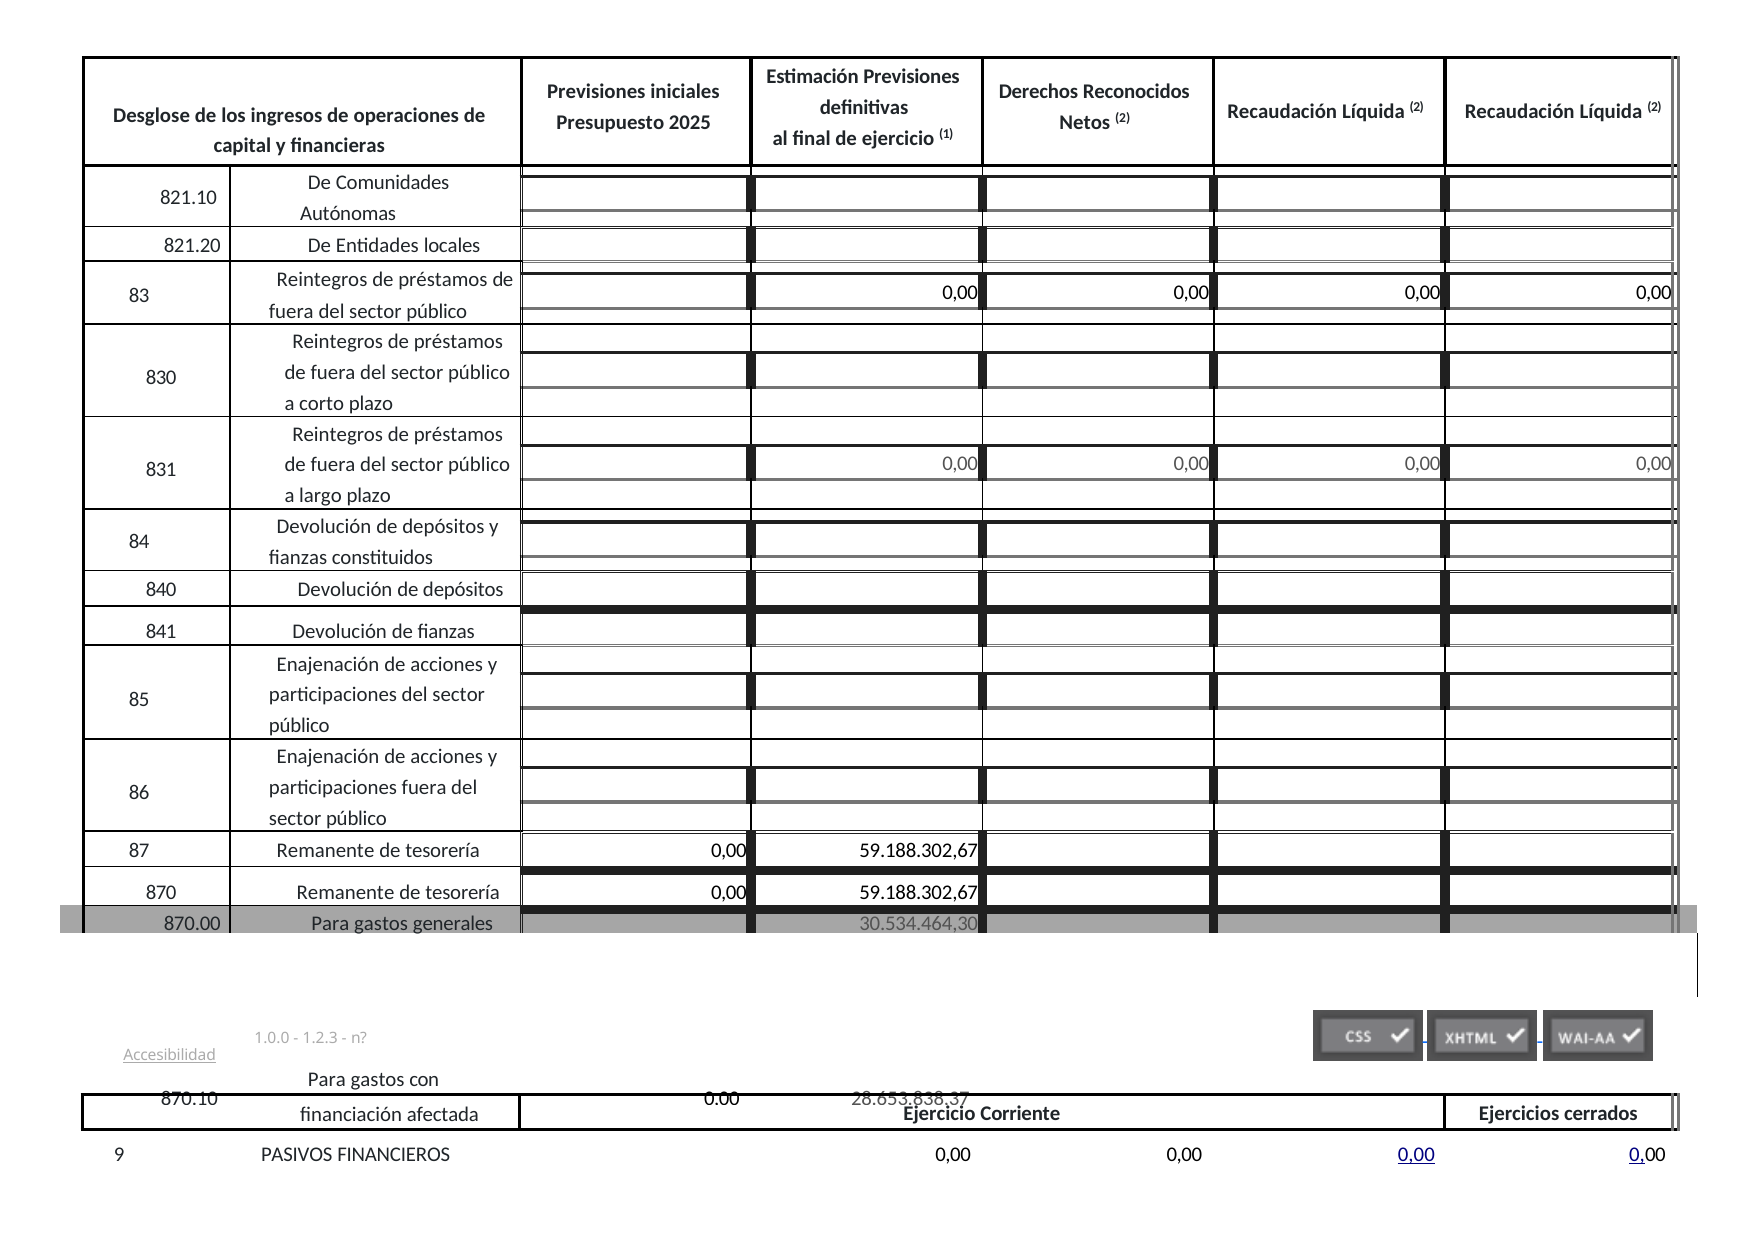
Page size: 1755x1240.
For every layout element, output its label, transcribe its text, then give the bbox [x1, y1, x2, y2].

table_cell [1215, 310, 1444, 323]
table_cell [1446, 510, 1671, 520]
table_cell [1215, 710, 1444, 738]
table_cell Reintegros de préstamos de fuera del sector público [231, 262, 520, 323]
table_cell [1446, 212, 1671, 226]
table_cell 0,00 [1218, 275, 1440, 307]
table_header [60, 56, 82, 905]
table_cell [1215, 510, 1444, 520]
table_cell 85 [85, 646, 229, 738]
table_cell 59.188.302,67 [756, 834, 978, 866]
table_header Desglose de los ingresos de operaciones de capital y financieras [85, 59, 520, 164]
table_cell 0,00 [1450, 447, 1671, 478]
table_cell [1215, 481, 1444, 508]
table_cell [523, 389, 750, 416]
table_cell De Entidades locales [231, 227, 520, 260]
table_cell [1215, 325, 1444, 351]
table_cell [1450, 614, 1671, 644]
table_cell Reintegros de préstamos de fuera del sector público a largo plazo [231, 417, 520, 508]
table_cell [987, 524, 1209, 555]
table_cell [1218, 675, 1440, 706]
table_cell [756, 178, 978, 209]
table_cell [1446, 310, 1671, 323]
table_cell [752, 558, 982, 570]
table_cell Remanente de tesorería [231, 832, 520, 866]
table_cell [1215, 212, 1444, 226]
table_cell [1680, 905, 1697, 933]
table_cell [987, 178, 1209, 209]
table_cell 0,00 [1218, 447, 1440, 478]
table_cell [1446, 647, 1671, 672]
table_cell [1215, 804, 1444, 830]
table_cell [752, 417, 982, 444]
table_cell [523, 229, 746, 260]
table_cell [1218, 354, 1440, 386]
table_cell [1446, 167, 1671, 175]
table_cell [523, 325, 750, 351]
table_cell [983, 558, 1213, 570]
table_cell [752, 647, 982, 672]
table_cell [1446, 558, 1671, 570]
table_cell Enajenación de acciones y participaciones fuera del sector público [231, 740, 520, 830]
table_cell [1215, 263, 1444, 272]
table_cell [983, 740, 1213, 766]
table_cell [983, 417, 1213, 444]
table_cell [523, 647, 750, 672]
table_cell [756, 675, 978, 706]
table_cell [752, 389, 982, 416]
table_cell [1446, 263, 1671, 272]
text financiación afectada [300, 1105, 518, 1126]
table_cell 0,00 [1450, 275, 1671, 307]
table_cell [523, 769, 746, 800]
table_cell [523, 417, 750, 444]
table_cell 0,00 [987, 275, 1209, 307]
table_cell [1218, 914, 1440, 933]
table_cell [1446, 325, 1671, 351]
table_cell [987, 914, 1209, 933]
table_cell [987, 573, 1209, 605]
table_cell 0,00 [987, 447, 1209, 478]
table_cell 870 [85, 867, 229, 905]
table_cell [1446, 740, 1671, 766]
table_cell [523, 310, 750, 323]
table_cell 83 [85, 262, 229, 323]
table_cell 59.188.302,67 [756, 875, 978, 905]
table_cell Derechos Reconocidos Netos (2) [984, 59, 1212, 164]
table_header Ejercicios cerrados [1446, 1096, 1671, 1128]
table_cell [987, 769, 1209, 800]
table_cell [752, 310, 982, 323]
table_cell [983, 167, 1213, 175]
table_cell [752, 740, 982, 766]
table_cell [523, 740, 750, 766]
table_cell 840 [85, 571, 229, 605]
table_cell [1450, 769, 1671, 800]
table_cell [523, 710, 750, 738]
table_cell [756, 614, 978, 644]
table_cell [1446, 710, 1671, 738]
table_cell [523, 573, 746, 605]
table_cell 831 [85, 417, 229, 508]
table_cell 821.20 [85, 227, 229, 260]
table_cell [523, 804, 750, 830]
table_cell 87 [85, 832, 229, 866]
table_cell [1450, 675, 1671, 706]
table_cell Para gastos generales [231, 906, 520, 933]
table_cell [752, 510, 982, 520]
table_header [1680, 56, 1697, 905]
table_cell [756, 573, 978, 605]
table_header [60, 1093, 81, 1128]
table_cell [752, 167, 982, 175]
table_cell Devolución de depósitos [231, 571, 520, 605]
table_cell [1218, 875, 1440, 905]
table_cell [1215, 647, 1444, 672]
table_cell [60, 905, 82, 933]
table_cell [1215, 167, 1444, 175]
text 870.10 0,00 28.653.838,37 [521, 1096, 707, 1105]
table_cell [987, 229, 1209, 260]
table_cell [1446, 389, 1671, 416]
table_cell [523, 558, 750, 570]
table_cell [1215, 558, 1444, 570]
table_cell [987, 675, 1209, 706]
table_header [1680, 1093, 1696, 1128]
table_cell 821.10 [85, 167, 229, 226]
table_cell [987, 875, 1209, 905]
table_cell [1450, 914, 1671, 933]
table_cell De Comunidades Autónomas [231, 167, 520, 226]
table_header Ejercicio Corriente [972, 1096, 1443, 1105]
table_cell [1446, 804, 1671, 830]
table_cell [987, 614, 1209, 644]
text financiación afectada [1446, 1105, 1666, 1126]
table_cell [523, 614, 746, 644]
table_cell 841 [85, 607, 229, 644]
table_cell [983, 647, 1213, 672]
table_cell [983, 263, 1213, 272]
table_cell [523, 212, 750, 226]
table_cell [1218, 614, 1440, 644]
table_cell [752, 481, 982, 508]
table_cell Estimación Previsiones definitivas al final de ejercicio (1) [753, 59, 981, 164]
table_cell [1450, 178, 1671, 209]
table_cell [523, 167, 750, 175]
table_cell Remanente de tesorería [231, 867, 520, 905]
table_cell [983, 310, 1213, 323]
table_cell 870.00 [85, 906, 229, 933]
table_cell [752, 325, 982, 351]
table_cell [523, 481, 750, 508]
table_cell 84 [85, 510, 229, 570]
table_cell [1215, 740, 1444, 766]
table_cell [1218, 178, 1440, 209]
table_cell [1450, 875, 1671, 905]
table_cell [523, 354, 746, 386]
table_cell [752, 804, 982, 830]
table_cell 0,00 [523, 875, 746, 905]
table_cell [752, 710, 982, 738]
table_cell [523, 524, 746, 555]
table_cell [523, 263, 750, 272]
table_cell Devolución de depósitos y fianzas constituidos [231, 510, 520, 570]
table_cell [1450, 354, 1671, 386]
table_cell [1215, 389, 1444, 416]
table_header [84, 1096, 161, 1128]
text 870.10 0,00 28.653.838,37 [215, 1096, 518, 1105]
table_cell [756, 769, 978, 800]
table_cell 830 [85, 325, 229, 416]
table_cell [987, 834, 1209, 866]
text financiación afectada [521, 1105, 1443, 1126]
text 9 PASIVOS FINANCIEROS 0,00 0,00 0,00 0,00 [114, 1141, 1666, 1166]
table_cell [1446, 481, 1671, 508]
table_cell [983, 510, 1213, 520]
table_cell [752, 212, 982, 226]
text 870.10 0,00 28.653.838,37 [737, 1096, 858, 1105]
table_cell 86 [85, 740, 229, 830]
table_cell [983, 325, 1213, 351]
table_cell [1450, 524, 1671, 555]
table_cell 30.534.464,30 [756, 914, 978, 933]
table_cell [523, 675, 746, 706]
table_cell [523, 178, 746, 209]
table_cell [983, 804, 1213, 830]
table_cell [756, 354, 978, 386]
table_cell [752, 263, 982, 272]
table_cell 0,00 [523, 834, 746, 866]
table_cell Recaudación Líquida (2) [1447, 59, 1671, 164]
table_cell [1215, 417, 1444, 444]
table_cell [1450, 834, 1671, 866]
table_cell [983, 389, 1213, 416]
table_cell [523, 447, 746, 478]
table_cell [1218, 229, 1440, 260]
table_cell Recaudación Líquida (2) [1215, 59, 1443, 164]
table_cell [983, 710, 1213, 738]
table_cell [1218, 769, 1440, 800]
table_cell [523, 510, 750, 520]
table_cell [1218, 573, 1440, 605]
table_cell Reintegros de préstamos de fuera del sector público a corto plazo [231, 325, 520, 416]
table_cell [1446, 417, 1671, 444]
table_cell [983, 481, 1213, 508]
table_cell Devolución de fianzas [231, 607, 520, 644]
text Para gastos con [308, 1073, 972, 1090]
table_cell [983, 212, 1213, 226]
table_cell [1450, 573, 1671, 605]
table_cell [987, 354, 1209, 386]
table_cell Previsiones iniciales Presupuesto 2025 [523, 59, 749, 164]
table_cell [523, 914, 746, 933]
table_cell [523, 275, 746, 307]
table_cell [756, 229, 978, 260]
table_cell [756, 524, 978, 555]
table_cell [1450, 229, 1671, 260]
table_cell 0,00 [756, 275, 978, 307]
table_cell Enajenación de acciones y participaciones del sector público [231, 646, 520, 738]
table_cell 0,00 [756, 447, 978, 478]
table_cell [1218, 524, 1440, 555]
table_cell [1218, 834, 1440, 866]
